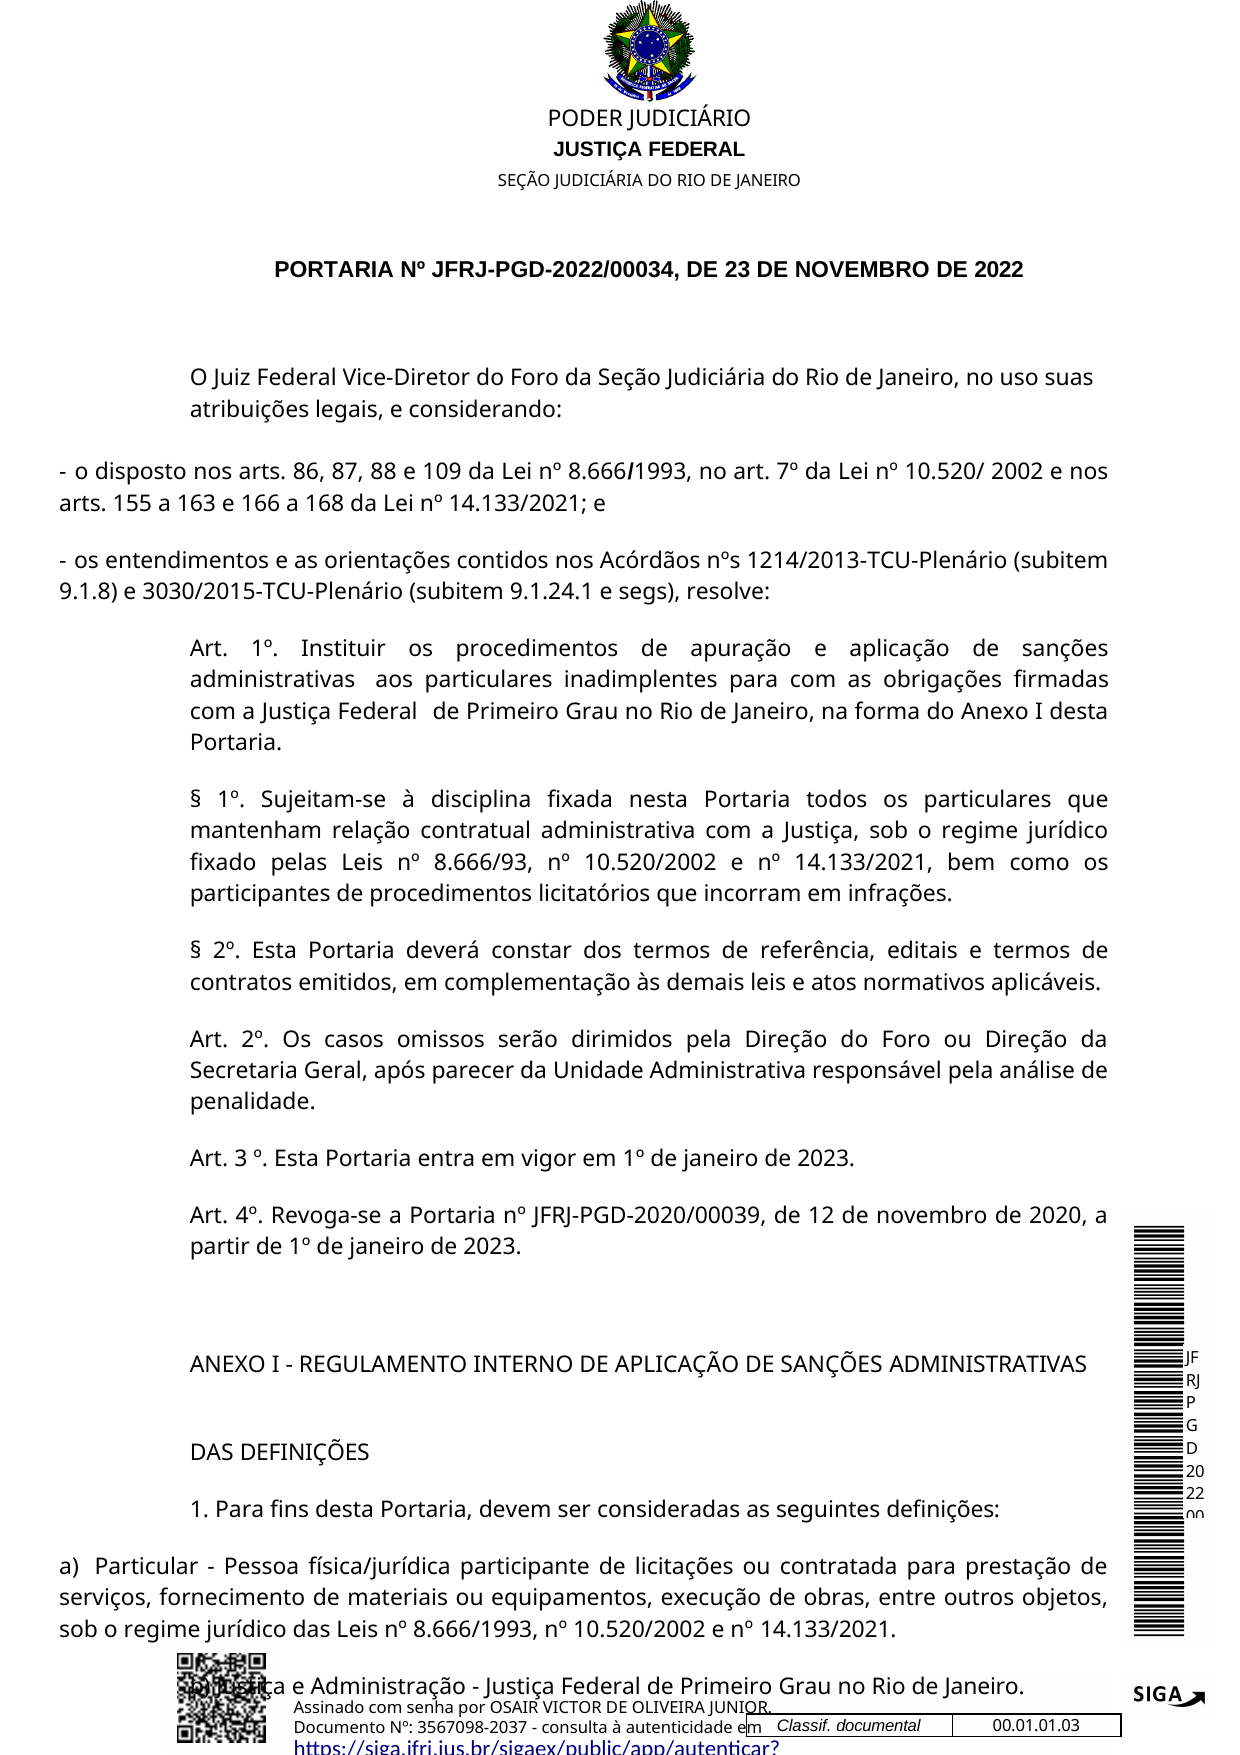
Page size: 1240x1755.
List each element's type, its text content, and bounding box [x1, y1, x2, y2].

text Art. 3 º. Esta Portaria entra em vigor em 1º de janeiro de 2023. [189, 1142, 1181, 1173]
text JFRJPGD202200034A [1186, 1346, 1206, 1518]
text § 1º. Sujeitam-se à disciplina fixada nesta Portaria todos os particulares que mantenham relação contratual administrativa com a Justiça, sob o regime jurídico fixado pelas Leis nº 8.666/93, nº 10.520/2002 e nº 14.133/2021, bem como os participantes de procedimentos licitatórios que incorram em infrações. [189, 783, 1109, 908]
list Para fins desta Portaria, devem ser consideradas as seguintes definições: [189, 1493, 1122, 1524]
text PORTARIA Nº JFRJ-PGD-2022/00034, DE 23 DE NOVEMBRO DE 2022 [135, 256, 1163, 282]
text O Juiz Federal Vice-Diretor do Foro da Seção Judiciária do Rio de Janeiro, no uso suas atribuições legais, e considerando: [189, 361, 1181, 424]
text Art. 4º. Revoga-se a Portaria nº JFRJ-PGD-2020/00039, de 12 de novembro de 2020, a partir de 1º de janeiro de 2023. [189, 1199, 1109, 1262]
text JUSTIÇA FEDERAL [136, 137, 1163, 161]
text § 2º. Esta Portaria deverá constar dos termos de referência, editais e termos de contratos emitidos, em complementação às demais leis e atos normativos aplicáveis. [189, 934, 1109, 997]
text PODER JUDICIÁRIO [136, 102, 1163, 133]
list Particular - Pessoa física/jurídica participante de licitações ou contratada para prestação de serviços, fornecimento de materiais ou equipamentos, execução de obras, entre outros objetos, sob o regime jurídico das Leis nº 8.666/1993, nº 10.520/2002 e nº 14.133/2021. [59, 1550, 1109, 1644]
text DAS DEFINIÇÕES [189, 1436, 1122, 1467]
list Justiça e Administração - Justiça Federal de Primeiro Grau no Rio de Janeiro. [278, 1670, 1181, 1701]
list o disposto nos arts. 86, 87, 88 e 109 da Lei nº 8.666/1993, no art. 7º da Lei nº 10.520/ 2002 e nos arts. 155 a 163 e 166 a 168 da Lei nº 14.133/2021; e [59, 455, 1109, 518]
text SEÇÃO JUDICIÁRIA DO RIO DE JANEIRO [136, 169, 1163, 191]
text ANEXO I - REGULAMENTO INTERNO DE APLICAÇÃO DE SANÇÕES ADMINISTRATIVAS [189, 1348, 1109, 1380]
text Art. 2º. Os casos omissos serão dirimidos pela Direção do Foro ou Direção da Secretaria Geral, após parecer da Unidade Administrativa responsável pela análise de penalidade. [189, 1022, 1109, 1116]
text Art. 1º. Instituir os procedimentos de apuração e aplicação de sanções administrativas aos particulares inadimplentes para com as obrigações firmadas com a Justiça Federal de Primeiro Grau no Rio de Janeiro, na forma do Anexo I desta Portaria. [189, 632, 1109, 757]
list os entendimentos e as orientações contidos nos Acórdãos nºs 1214/2013-TCU-Plenário (subitem 9.1.8) e 3030/2015-TCU-Plenário (subitem 9.1.24.1 e segs), resolve: [59, 544, 1109, 606]
